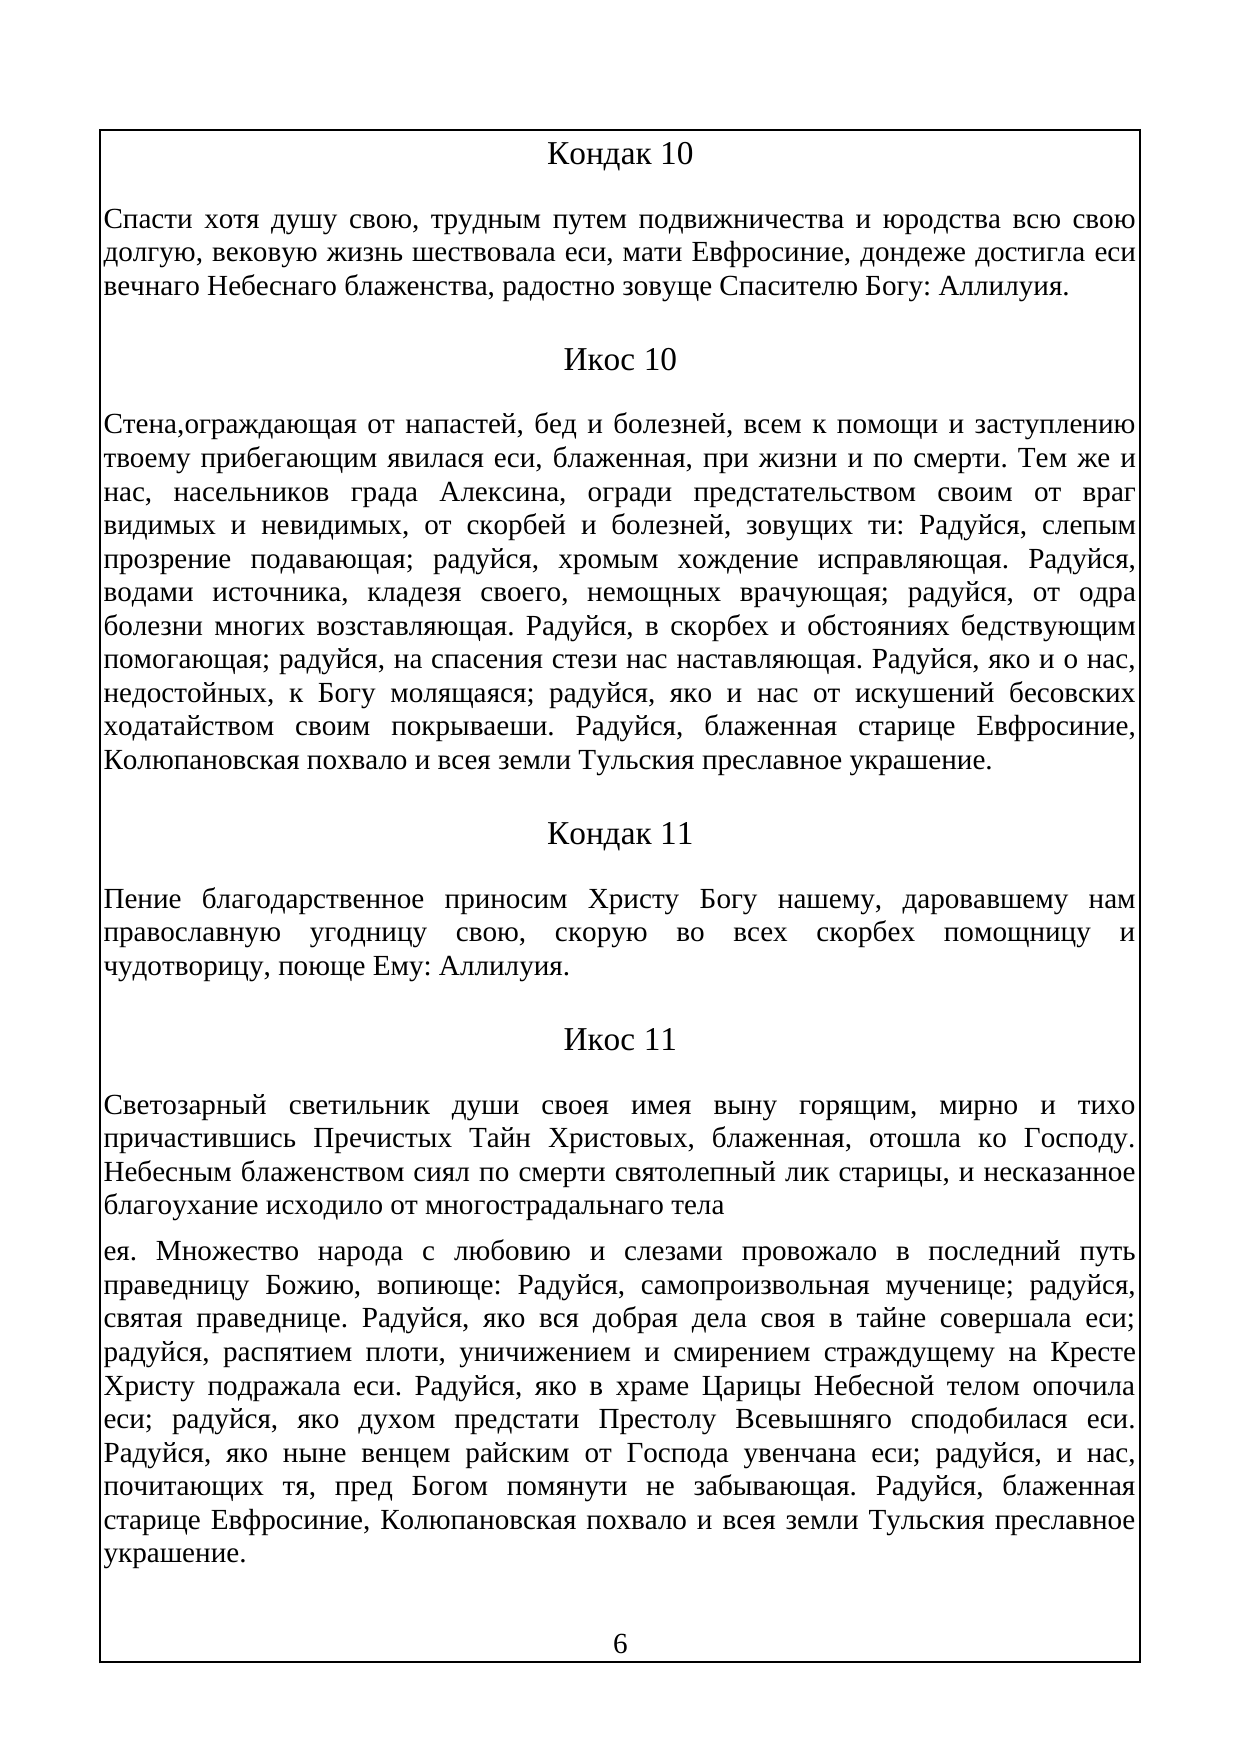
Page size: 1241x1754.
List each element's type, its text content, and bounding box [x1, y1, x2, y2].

subtitle Икос 10 [103, 339, 1137, 377]
text Спасти хотя душу свою, трудным путем подвижничества и юродства всю свою долгую, вековую жизнь шествовала еси, мати Евфросиние, дондеже достигла еси вечнаго Небеснаго блаженства, радостно зовуще Спасителю Богу: Аллилуия. [103, 201, 1137, 301]
text Пение благодарственное приносим Христу Богу нашему, даровавшему нам православную угодницу свою, скорую во всех скорбех помощницу и чудотворицу, поюще Ему: Аллилуия. [103, 881, 1137, 982]
text Стена,ограждающая от напастей, бед и болезней, всем к помощи и заступлению твоему прибегающим явилася еси, блаженная, при жизни и по смерти. Тем же и нас, насельников града Алексина, огради предстательством своим от враг видимых и невидимых, от скорбей и болезней, зовущих ти: Радуйся, слепым прозрение подавающая; радуйся, хромым хождение исправляющая. Радуйся, водами источника, кладезя своего, немощных врачующая; радуйся, от одра болезни многих возставляющая. Радуйся, в скорбех и обстояниях бедствующим помогающая; радуйся, на спасения стези нас наставляющая. Радуйся, яко и о нас, недостойных, к Богу молящаяся; радуйся, яко и нас от искушений бесовских ходатайством своим покрываеши. Радуйся, блаженная старице Евфросиние, Колюпановская похвало и всея земли Тульския преславное украшение. [103, 407, 1137, 776]
text ея. Множество народа с любовию и слезами провожало в последний путь праведницу Божию, вопиюще: Радуйся, самопроизвольная мученице; радуйся, святая праведнице. Радуйся, яко вся добрая дела своя в тайне совершала еси; радуйся, распятием плоти, уничижением и смирением страждущему на Кресте Христу подражала еси. Радуйся, яко в храме Царицы Небесной телом опочила еси; радуйся, яко духом предстати Престолу Всевышняго сподобилася еси. Радуйся, яко ныне венцем райским от Господа увенчана еси; радуйся, и нас, почитающих тя, пред Богом помянути не забывающая. Радуйся, блаженная старице Евфросиние, Колюпановская похвало и всея земли Тульския преславное украшение. [103, 1233, 1137, 1569]
subtitle Кондак 11 [103, 813, 1137, 851]
text Светозарный светильник души своея имея выну горящим, мирно и тихо причастившись Пречистых Тайн Христовых, блаженная, отошла ко Господу. Небесным блаженством сиял по смерти святолепный лик старицы, и несказанное благоухание исходило от многострадальнаго тела [103, 1087, 1137, 1221]
subtitle Кондак 10 [103, 133, 1137, 171]
subtitle Икос 11 [103, 1019, 1137, 1057]
